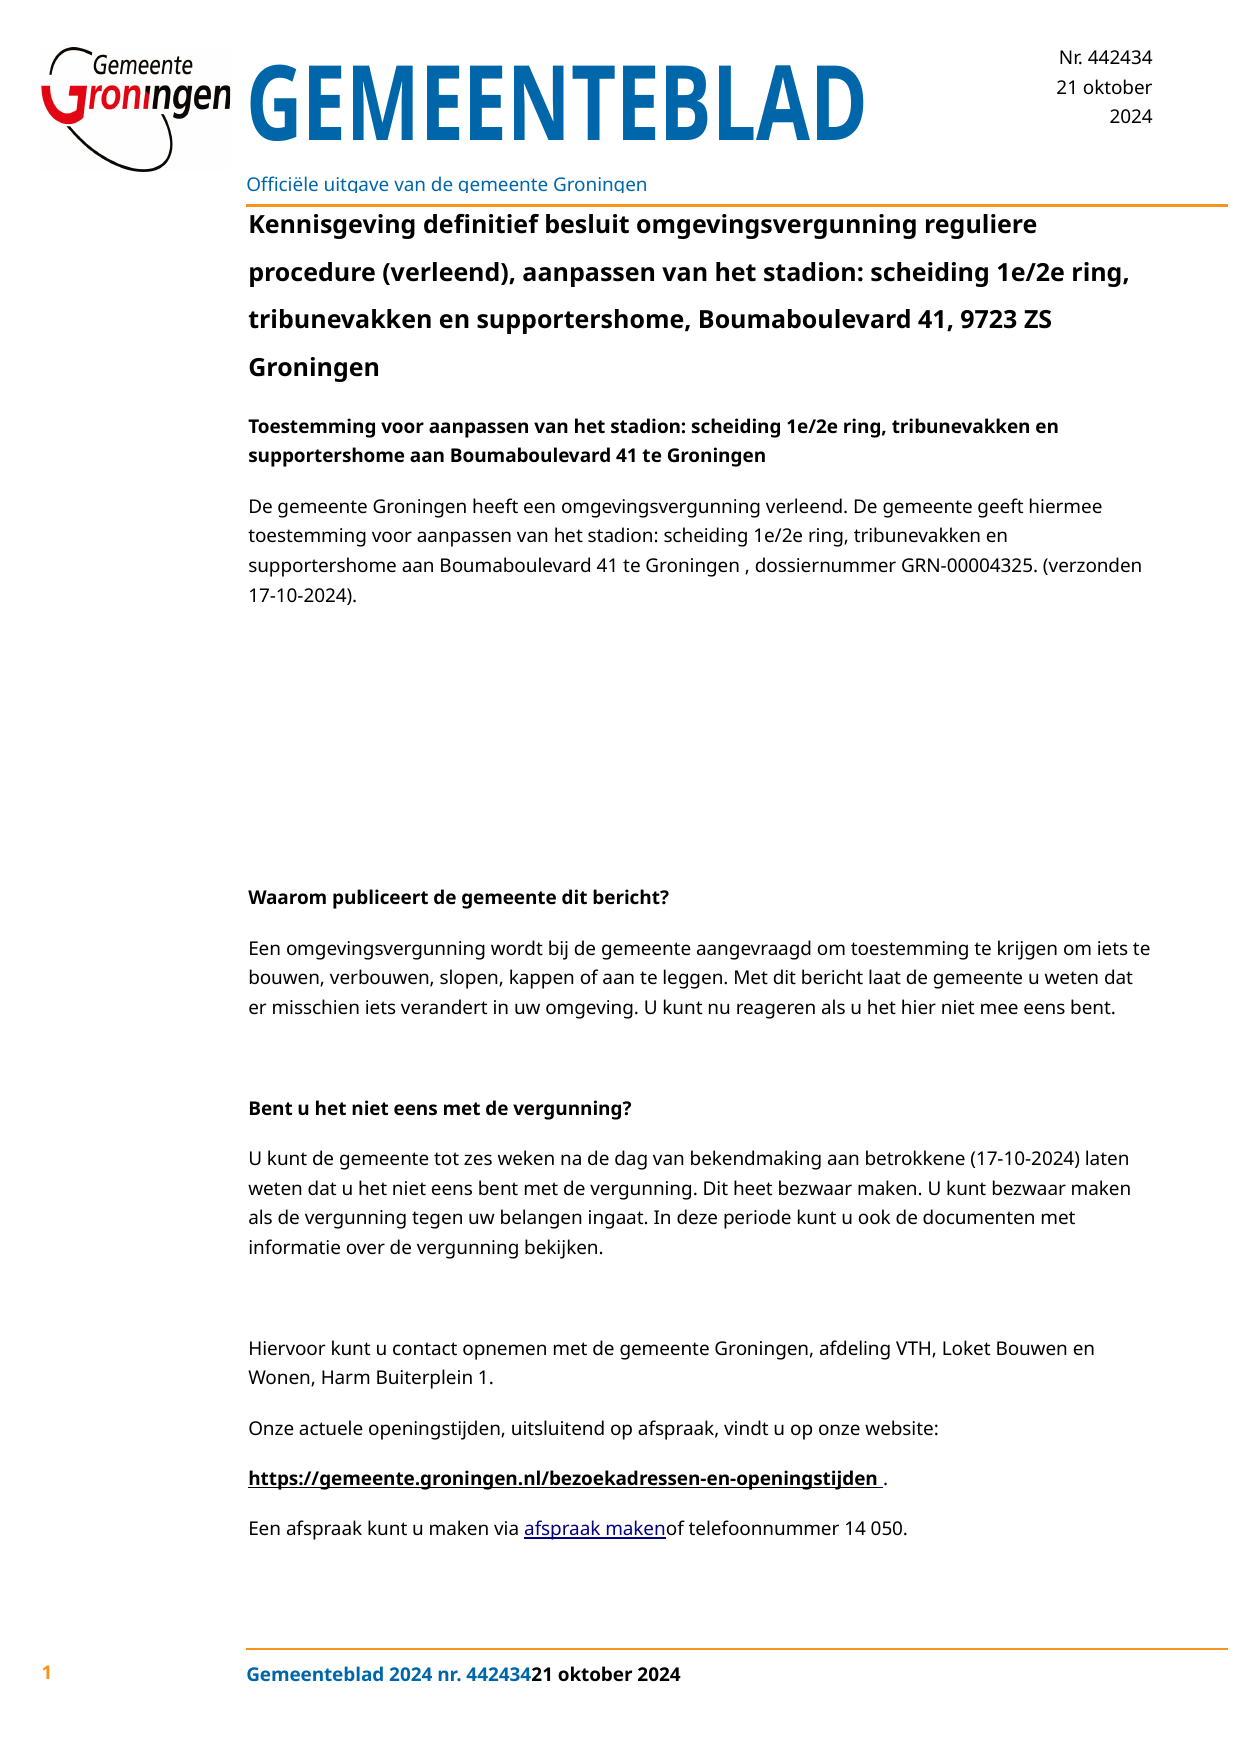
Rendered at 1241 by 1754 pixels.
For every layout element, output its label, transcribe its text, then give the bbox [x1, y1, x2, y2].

picture [41, 47, 231, 172]
text U kunt de gemeente tot zes weken na de dag van bekendmaking aan betrokkene (17-10-2024) laten weten dat u het niet eens bent met de vergunning. Dit heet bezwaar maken. U kunt bezwaar maken als de vergunning tegen uw belangen ingaat. In deze periode kunt u ook de documenten met informatie over de vergunning bekijken. [248, 1145, 1152, 1260]
text Een omgevingsvergunning wordt bij de gemeente aangevraagd om toestemming te krijgen om iets te bouwen, verbouwen, slopen, kappen of aan te leggen. Met dit bericht laat de gemeente u weten dat er misschien iets verandert in uw omgeving. U kunt nu reageren als u het hier niet mee eens bent. [248, 935, 1152, 1020]
text Toestemming voor aanpassen van het stadion: scheiding 1e/2e ring, tribunevakken en supportershome aan Boumaboulevard 41 te Groningen [248, 413, 1152, 468]
text Onze actuele openingstijden, uitsluitend op afspraak, vindt u op onze website: [248, 1415, 1152, 1441]
text Een afspraak kunt u maken via afspraak makenof telefoonnummer 14 050. [248, 1516, 1152, 1541]
text De gemeente Groningen heeft een omgevingsvergunning verleend. De gemeente geeft hiermee toestemming voor aanpassen van het stadion: scheiding 1e/2e ring, tribunevakken en supportershome aan Boumaboulevard 41 te Groningen , dossiernummer GRN-00004325. (verzonden 17-10-2024). [248, 493, 1152, 608]
text Bent u het niet eens met de vergunning? [248, 1095, 1152, 1121]
text Waarom publiceert de gemeente dit bericht? [248, 884, 1152, 910]
text https://gemeente.groningen.nl/bezoekadressen-en-openingstijden . [248, 1465, 1152, 1491]
text Kennisgeving definitief besluit omgevingsvergunning reguliere procedure (verleend), aanpassen van het stadion: scheiding 1e/2e ring, tribunevakken en supportershome, Boumaboulevard 41, 9723 ZS Groningen [248, 207, 1152, 384]
text Hiervoor kunt u contact opnemen met de gemeente Groningen, afdeling VTH, Loket Bouwen en Wonen, Harm Buiterplein 1. [248, 1335, 1152, 1390]
